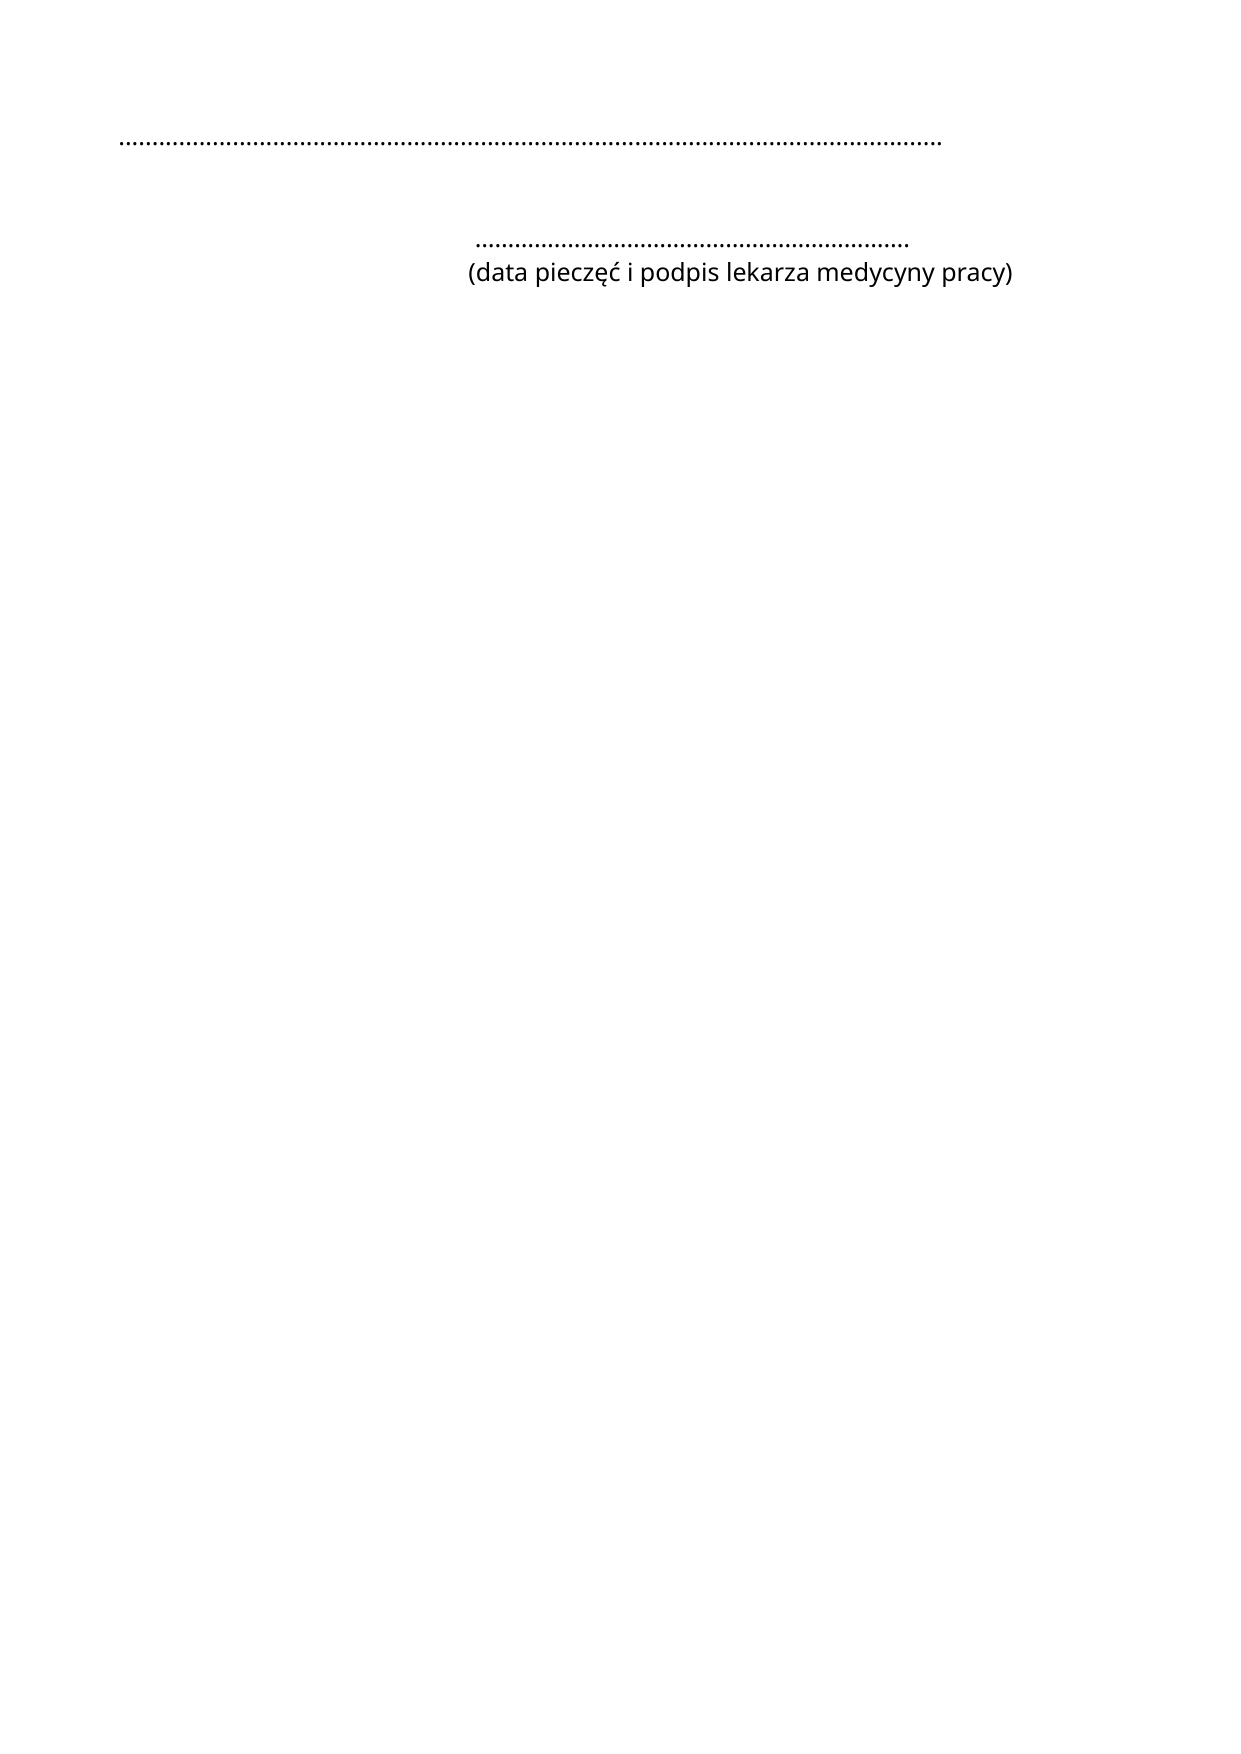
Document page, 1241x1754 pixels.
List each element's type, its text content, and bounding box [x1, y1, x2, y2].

text (data pieczęć i podpis lekarza medycyny pracy) [118, 254, 1122, 288]
text …………..……………………………………………. [118, 220, 1122, 254]
text ........................................................................................................................... [118, 118, 1122, 152]
